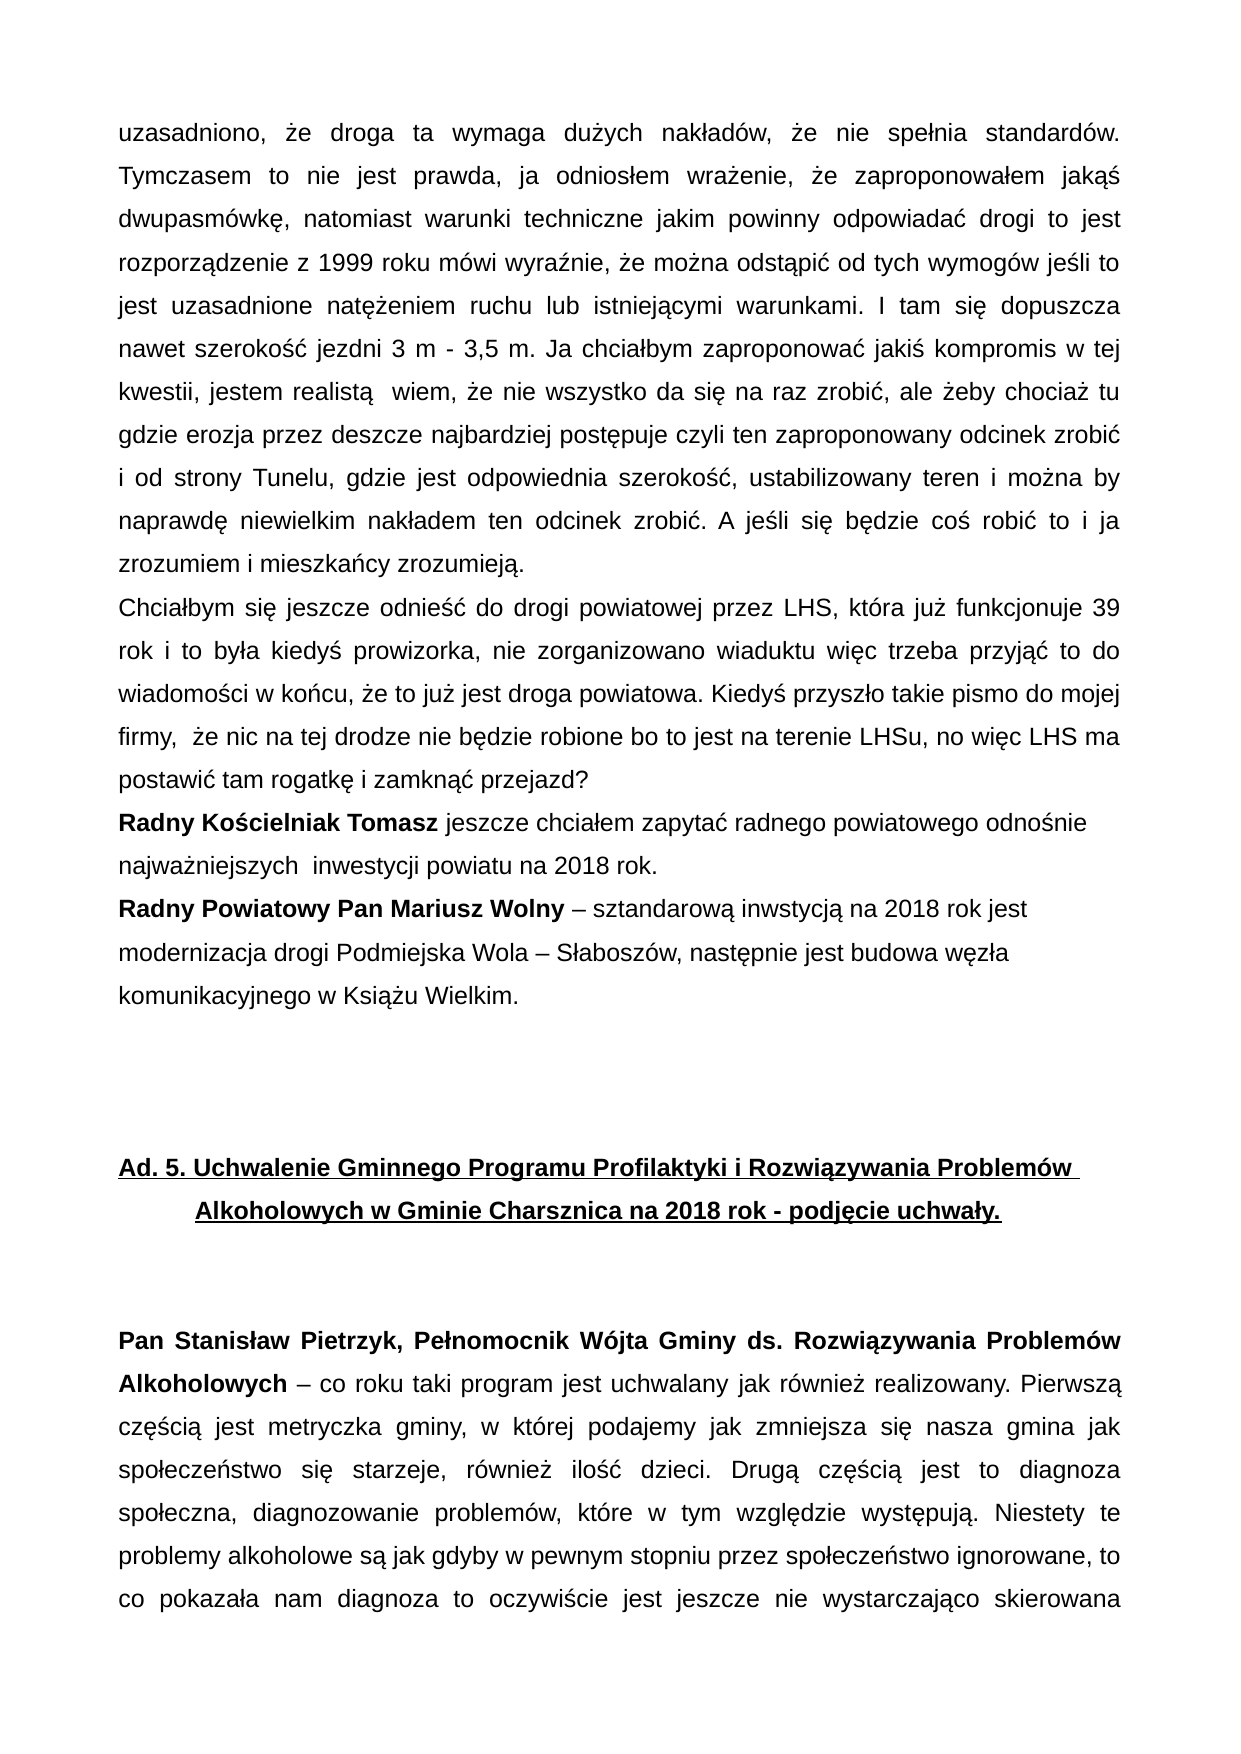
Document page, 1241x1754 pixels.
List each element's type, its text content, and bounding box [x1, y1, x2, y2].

text Alkoholowych w Gminie Charsznica na 2018 rok - podjęcie uchwały. [118, 1196, 1122, 1225]
text Chciałbym się jeszcze odnieść do drogi powiatowej przez LHS, która już funkcjonuje 39 rok i to była kiedyś prowizorka, nie zorganizowano wiaduktu więc trzeba przyjąć to do wiadomości w końcu, że to już jest droga powiatowa. Kiedyś przyszło takie pismo do mojej firmy, że nic na tej drodze nie będzie robione bo to jest na terenie LHSu, no więc LHS ma postawić tam rogatkę i zamknąć przejazd? [118, 592, 1122, 794]
text Pan Stanisław Pietrzyk, Pełnomocnik Wójta Gminy ds. Rozwiązywania Problemów Alkoholowych – co roku taki program jest uchwalany jak również realizowany. Pierwszą częścią jest metryczka gminy, w której podajemy jak zmniejsza się nasza gmina jak społeczeństwo się starzeje, również ilość dzieci. Drugą częścią jest to diagnoza społeczna, diagnozowanie problemów, które w tym względzie występują. Niestety te problemy alkoholowe są jak gdyby w pewnym stopniu przez społeczeństwo ignorowane, to co pokazała nam diagnoza to oczywiście jest jeszcze nie wystarczająco skierowana [118, 1326, 1122, 1613]
text uzasadniono, że droga ta wymaga dużych nakładów, że nie spełnia standardów. Tymczasem to nie jest prawda, ja odniosłem wrażenie, że zaproponowałem jakąś dwupasmówkę, natomiast warunki techniczne jakim powinny odpowiadać drogi to jest rozporządzenie z 1999 roku mówi wyraźnie, że można odstąpić od tych wymogów jeśli to jest uzasadnione natężeniem ruchu lub istniejącymi warunkami. I tam się dopuszcza nawet szerokość jezdni 3 m - 3,5 m. Ja chciałbym zaproponować jakiś kompromis w tej kwestii, jestem realistą wiem, że nie wszystko da się na raz zrobić, ale żeby chociaż tu gdzie erozja przez deszcze najbardziej postępuje czyli ten zaproponowany odcinek zrobić i od strony Tunelu, gdzie jest odpowiednia szerokość, ustabilizowany teren i można by naprawdę niewielkim nakładem ten odcinek zrobić. A jeśli się będzie coś robić to i ja zrozumiem i mieszkańcy zrozumieją. [118, 118, 1122, 578]
text Radny Kościelniak Tomasz jeszcze chciałem zapytać radnego powiatowego odnośnie najważniejszych inwestycji powiatu na 2018 rok. [118, 808, 1122, 880]
text Ad. 5. Uchwalenie Gminnego Programu Profilaktyki i Rozwiązywania Problemów [118, 1153, 1122, 1182]
text Radny Powiatowy Pan Mariusz Wolny – sztandarową inwstycją na 2018 rok jest modernizacja drogi Podmiejska Wola – Słaboszów, następnie jest budowa węzła komunikacyjnego w Książu Wielkim. [118, 894, 1122, 1052]
